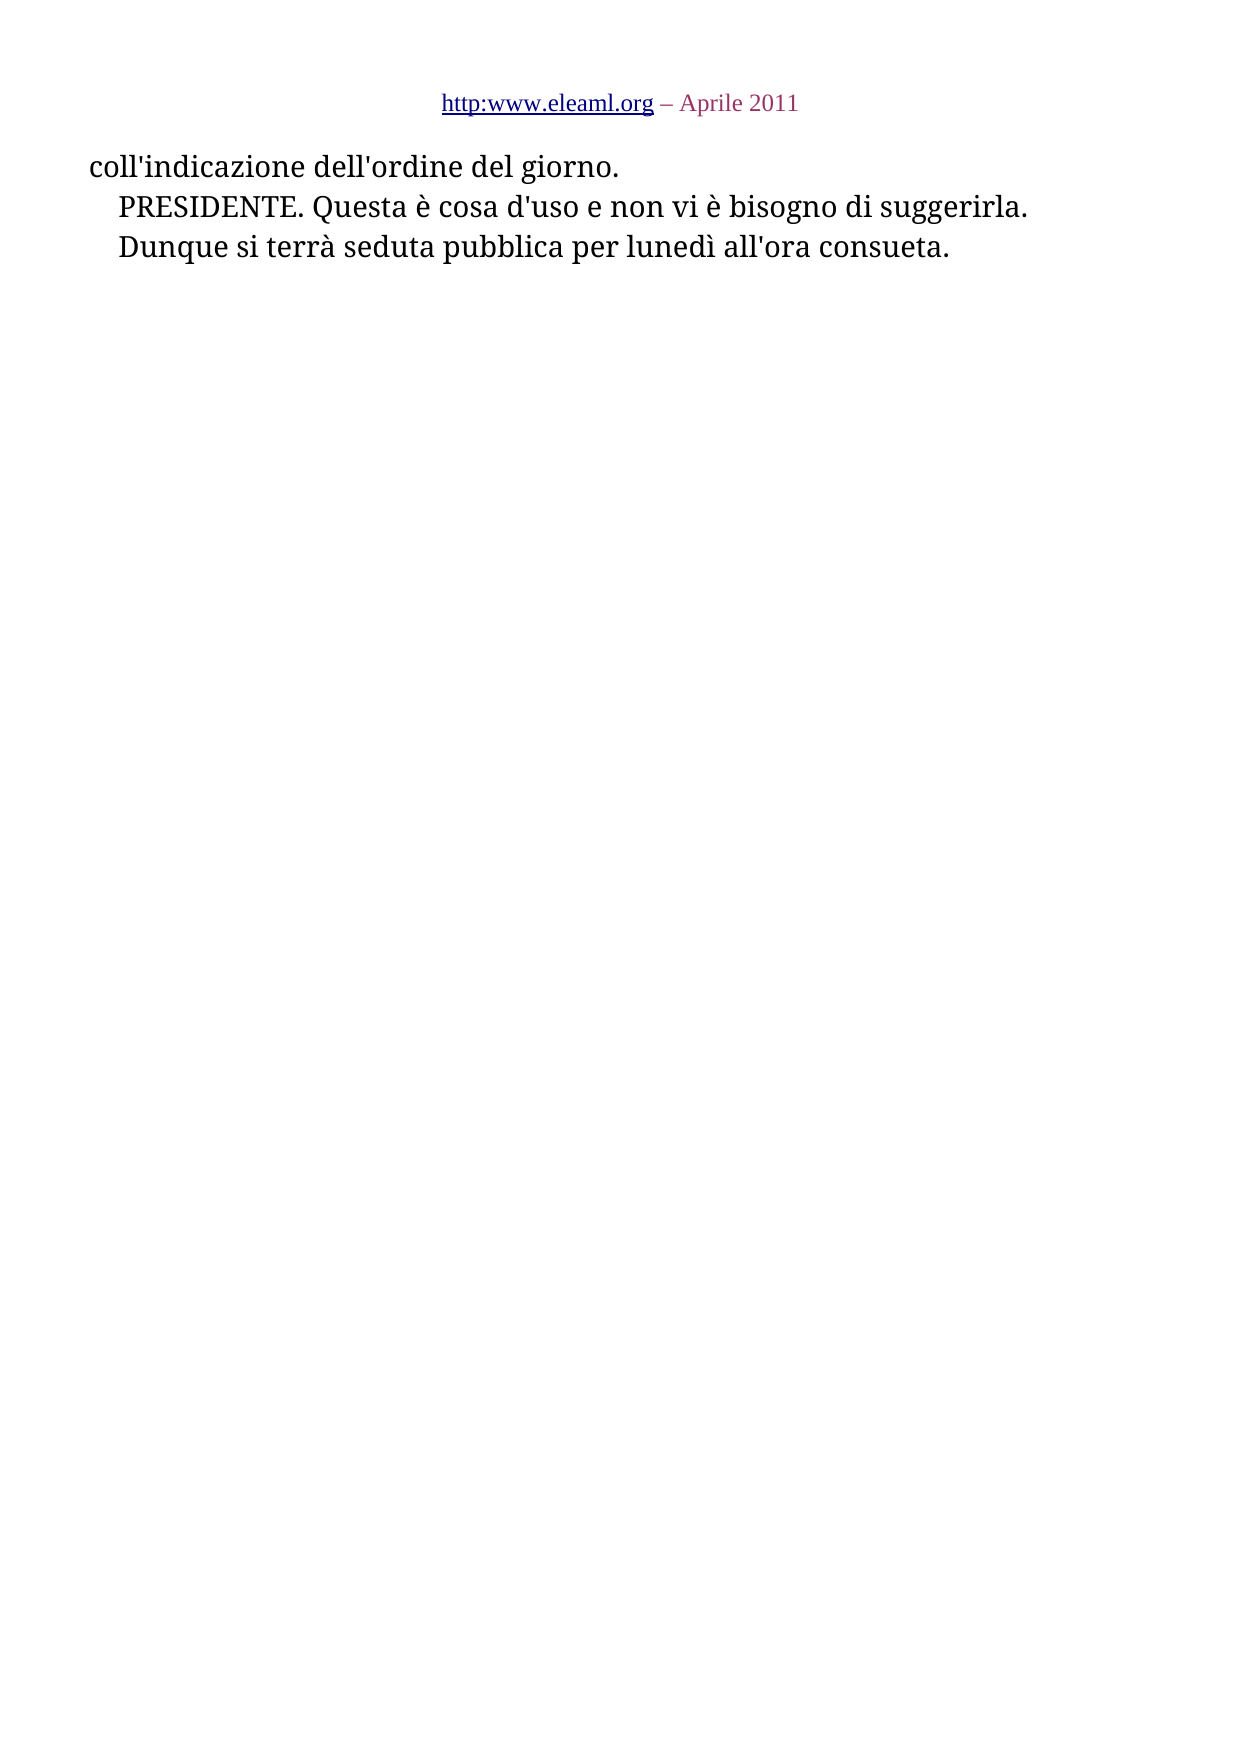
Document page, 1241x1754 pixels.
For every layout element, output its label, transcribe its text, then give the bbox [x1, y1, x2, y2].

text PRESIDENTE. Questa è cosa d'uso e non vi è bisogno di suggerirla. [88, 186, 1152, 226]
text Dunque si terrà seduta pubblica per lunedì all'ora consueta. [88, 226, 1152, 266]
text coll'indicazione dell'ordine del giorno. [88, 147, 1152, 186]
